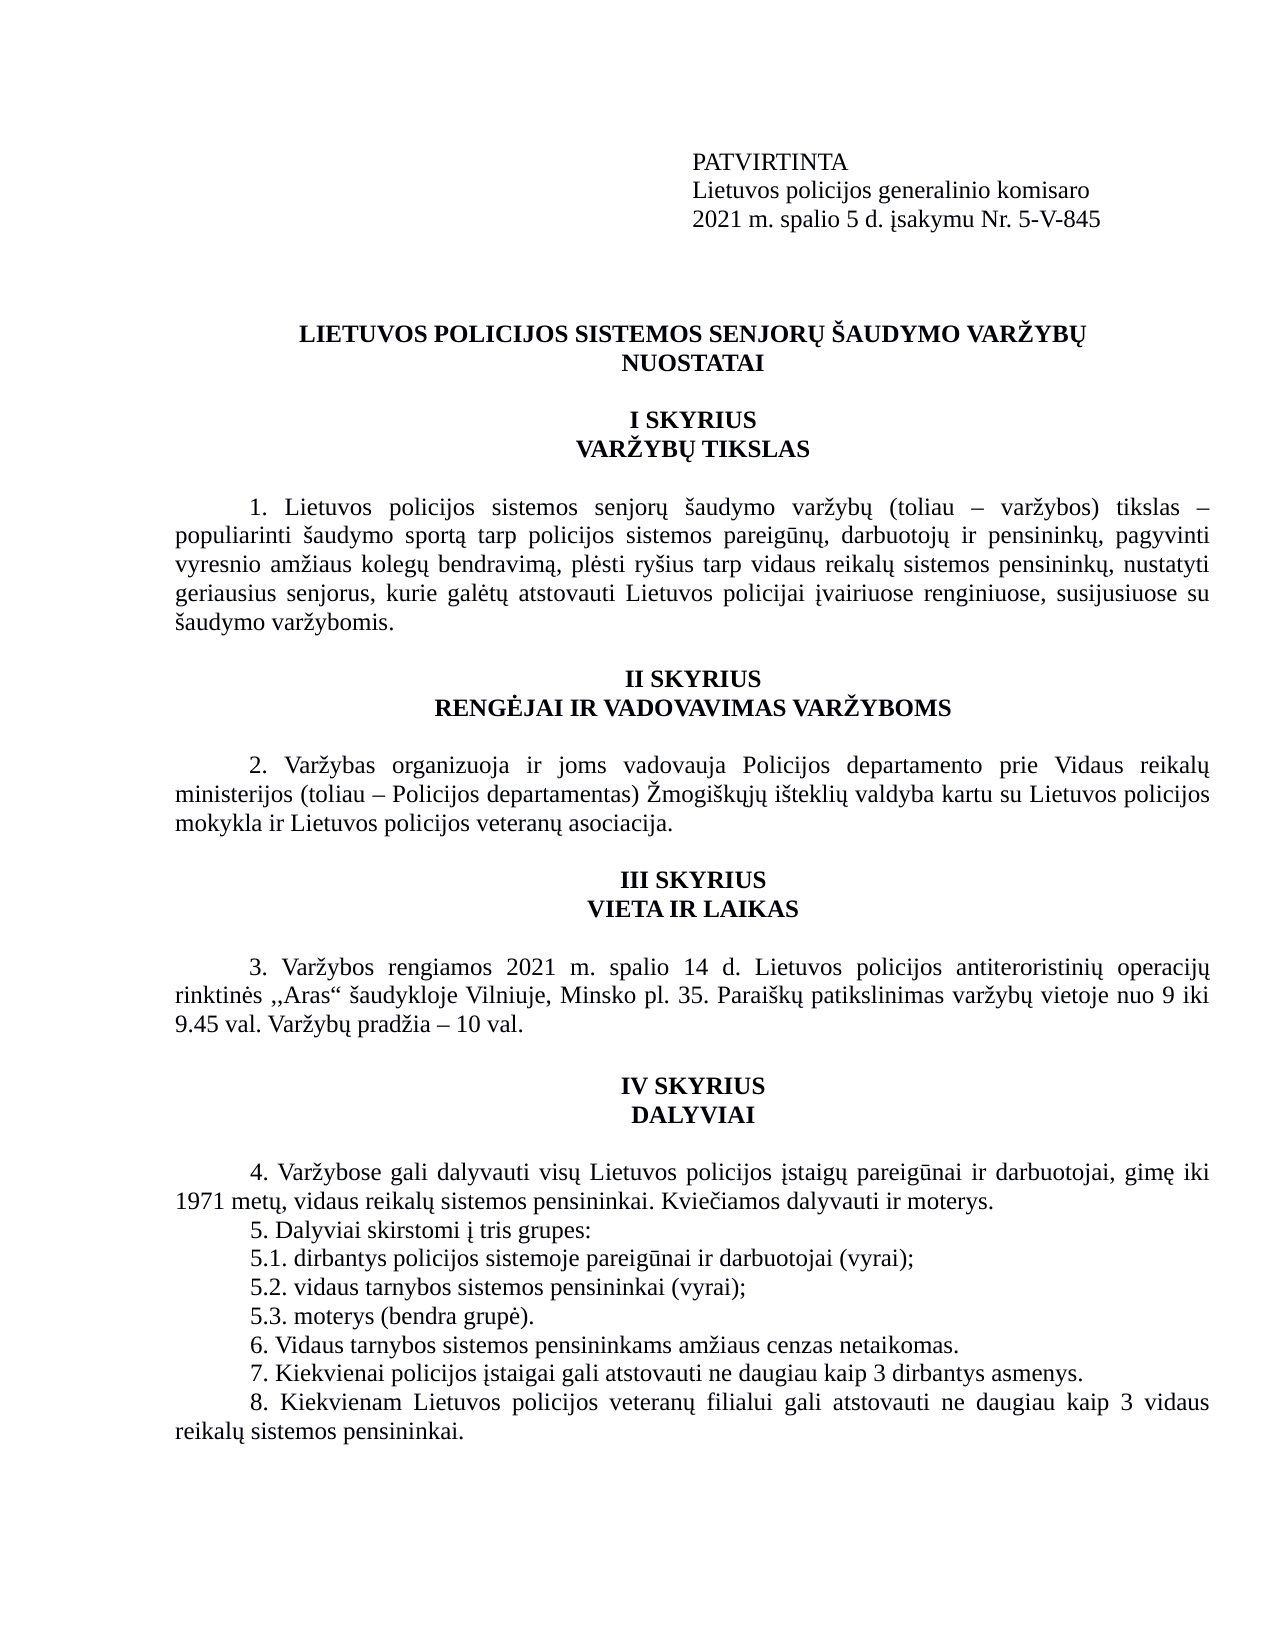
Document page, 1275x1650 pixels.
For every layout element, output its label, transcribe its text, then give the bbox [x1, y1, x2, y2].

text 5.3. moterys (bendra grupė). [175, 1301, 1211, 1330]
text 5. Dalyviai skirstomi į tris grupes: [175, 1215, 1211, 1243]
text 8. Kiekvienam Lietuvos policijos veteranų filialui gali atstovauti ne daugiau kaip 3 vidaus reikalų sistemos pensininkai. [175, 1387, 1211, 1445]
text 3. Varžybos rengiamos 2021 m. spalio 14 d. Lietuvos policijos antiteroristinių operacijų rinktinės ,,Aras“ šaudykloje Vilniuje, Minsko pl. 35. Paraiškų patikslinimas varžybų vietoje nuo 9 iki 9.45 val. Varžybų pradžia – 10 val. [175, 952, 1211, 1038]
text NUOSTATAI [175, 348, 1211, 377]
text II SKYRIUS [175, 664, 1211, 693]
text 2. Varžybas organizuoja ir joms vadovauja Policijos departamento prie Vidaus reikalų ministerijos (toliau – Policijos departamentas) Žmogiškųjų išteklių valdyba kartu su Lietuvos policijos mokykla ir Lietuvos policijos veteranų asociacija. [175, 751, 1211, 837]
text I SKYRIUS [175, 406, 1211, 434]
text VIETA IR LAIKAS [175, 894, 1211, 923]
text LIETUVOS POLICIJOS SISTEMOS SENJORŲ ŠAUDYMO VARŽYBŲ [175, 319, 1211, 348]
text 5.2. vidaus tarnybos sistemos pensininkai (vyrai); [175, 1272, 1211, 1301]
text 2021 m. spalio 5 d. įsakymu Nr. 5-V-845 [175, 204, 1211, 233]
text PATVIRTINTA [625, 147, 1211, 176]
text VARŽYBŲ TIKSLAS [175, 434, 1211, 463]
text 7. Kiekvienai policijos įstaigai gali atstovauti ne daugiau kaip 3 dirbantys asmenys. [175, 1358, 1211, 1387]
text IV SKYRIUS [175, 1071, 1211, 1100]
text Lietuvos policijos generalinio komisaro [175, 176, 1211, 204]
text III SKYRIUS [175, 866, 1211, 894]
text 6. Vidaus tarnybos sistemos pensininkams amžiaus cenzas netaikomas. [175, 1330, 1211, 1358]
text RENGĖJAI IR VADOVAVIMAS VARŽYBOMS [175, 693, 1211, 722]
text 5.1. dirbantys policijos sistemoje pareigūnai ir darbuotojai (vyrai); [175, 1243, 1211, 1272]
text 1. Lietuvos policijos sistemos senjorų šaudymo varžybų (toliau – varžybos) tikslas – populiarinti šaudymo sportą tarp policijos sistemos pareigūnų, darbuotojų ir pensininkų, pagyvinti vyresnio amžiaus kolegų bendravimą, plėsti ryšius tarp vidaus reikalų sistemos pensininkų, nustatyti geriausius senjorus, kurie galėtų atstovauti Lietuvos policijai įvairiuose renginiuose, susijusiuose su šaudymo varžybomis. [175, 492, 1211, 636]
text 4. Varžybose gali dalyvauti visų Lietuvos policijos įstaigų pareigūnai ir darbuotojai, gimę iki 1971 metų, vidaus reikalų sistemos pensininkai. Kviečiamos dalyvauti ir moterys. [175, 1157, 1211, 1215]
text DALYVIAI [175, 1100, 1211, 1128]
